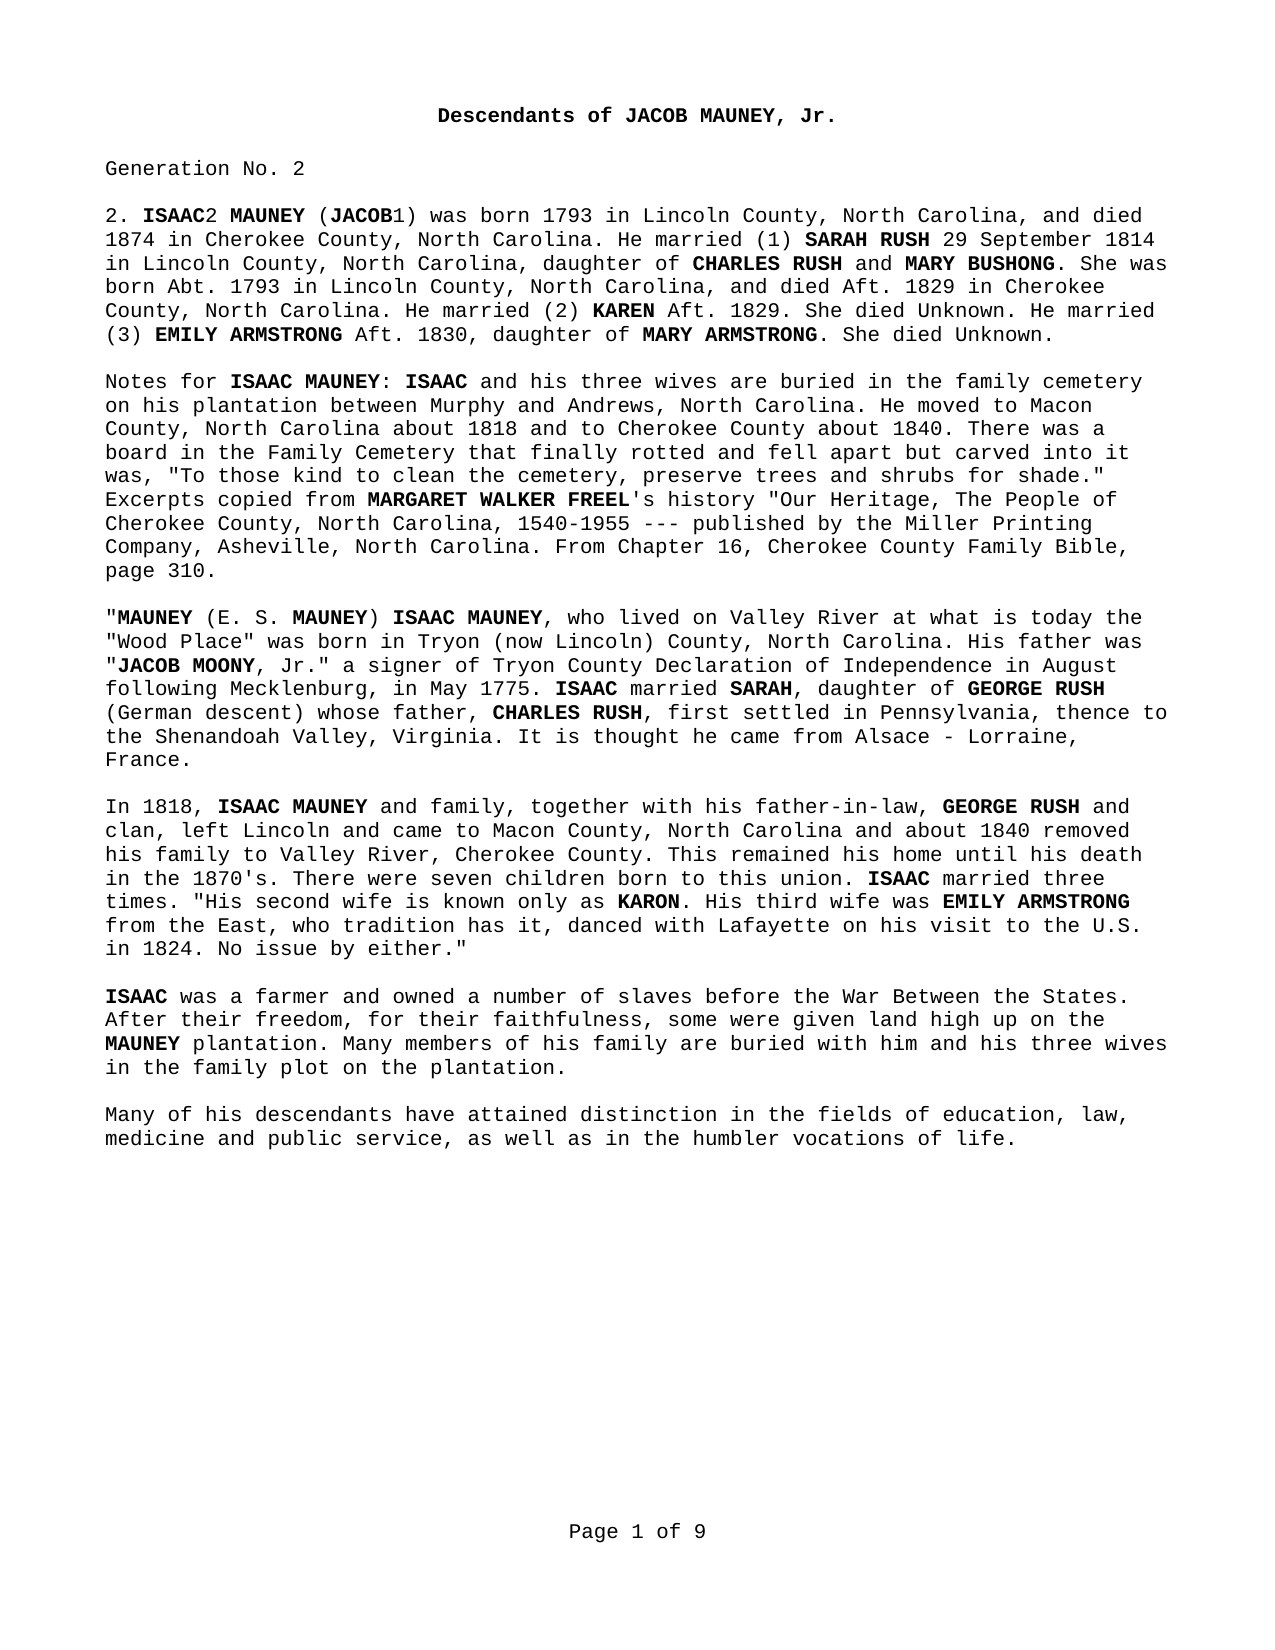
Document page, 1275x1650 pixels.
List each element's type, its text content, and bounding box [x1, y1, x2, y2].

text Many of his descendants have attained distinction in the fields of education, law, medicine and public service, as well as in the humbler vocations of life. [105, 1104, 1170, 1151]
text Notes for ISAAC MAUNEY: ISAAC and his three wives are buried in the family cemetery on his plantation between Murphy and Andrews, North Carolina. He moved to Macon County, North Carolina about 1818 and to Cherokee County about 1840. There was a board in the Family Cemetery that finally rotted and fell apart but carved into it was, "To those kind to clean the cemetery, preserve trees and shrubs for shade." Excerpts copied from MARGARET Walker Freel's history "Our Heritage, The People of Cherokee County, North Carolina, 1540-1955 --- published by the Miller Printing Company, Asheville, North Carolina. From Chapter 16, Cherokee County Family Bible, page 310. [105, 371, 1170, 584]
text "MAUNEY (E. S. MAUNEY) ISAAC MAUNEY, who lived on Valley River at what is today the "Wood Place" was born in Tryon (now Lincoln) County, North Carolina. His father was "JACOB Moony, Jr." a signer of Tryon County Declaration of Independence in August following Mecklenburg, in May 1775. ISAAC married SARAH, daughter of George RUSH (German descent) whose father, CHARLES RUSH, first settled in Pennsylvania, thence to the Shenandoah Valley, Virginia. It is thought he came from Alsace - Lorraine, France. [105, 607, 1170, 773]
text Generation No. 2 [105, 158, 1170, 182]
text ISAAC was a farmer and owned a number of slaves before the War Between the States. After their freedom, for their faithfulness, some were given land high up on the MAUNEY plantation. Many members of his family are buried with him and his three wives in the family plot on the plantation. [105, 986, 1170, 1080]
text 2. ISAAC2 MAUNEY (JACOB1) was born 1793 in Lincoln County, North Carolina, and died 1874 in Cherokee County, North Carolina. He married (1) SARAH RUSH 29 September 1814 in Lincoln County, North Carolina, daughter of CHARLES RUSH and MARY BUSHONG. She was born Abt. 1793 in Lincoln County, North Carolina, and died Aft. 1829 in Cherokee County, North Carolina. He married (2) KAREN Aft. 1829. She died Unknown. He married (3) EMILY ARMSTRONG Aft. 1830, daughter of MARY ARMSTRONG. She died Unknown. [105, 205, 1170, 347]
text In 1818, ISAAC MAUNEY and family, together with his father-in-law, George RUSH and clan, left Lincoln and came to Macon County, North Carolina and about 1840 removed his family to Valley River, Cherokee County. This remained his home until his death in the 1870's. There were seven children born to this union. ISAAC married three times. "His second wife is known only as Karon. His third wife was EMILY ARMSTRONG from the East, who tradition has it, danced with Lafayette on his visit to the U.S. in 1824. No issue by either." [105, 797, 1170, 962]
